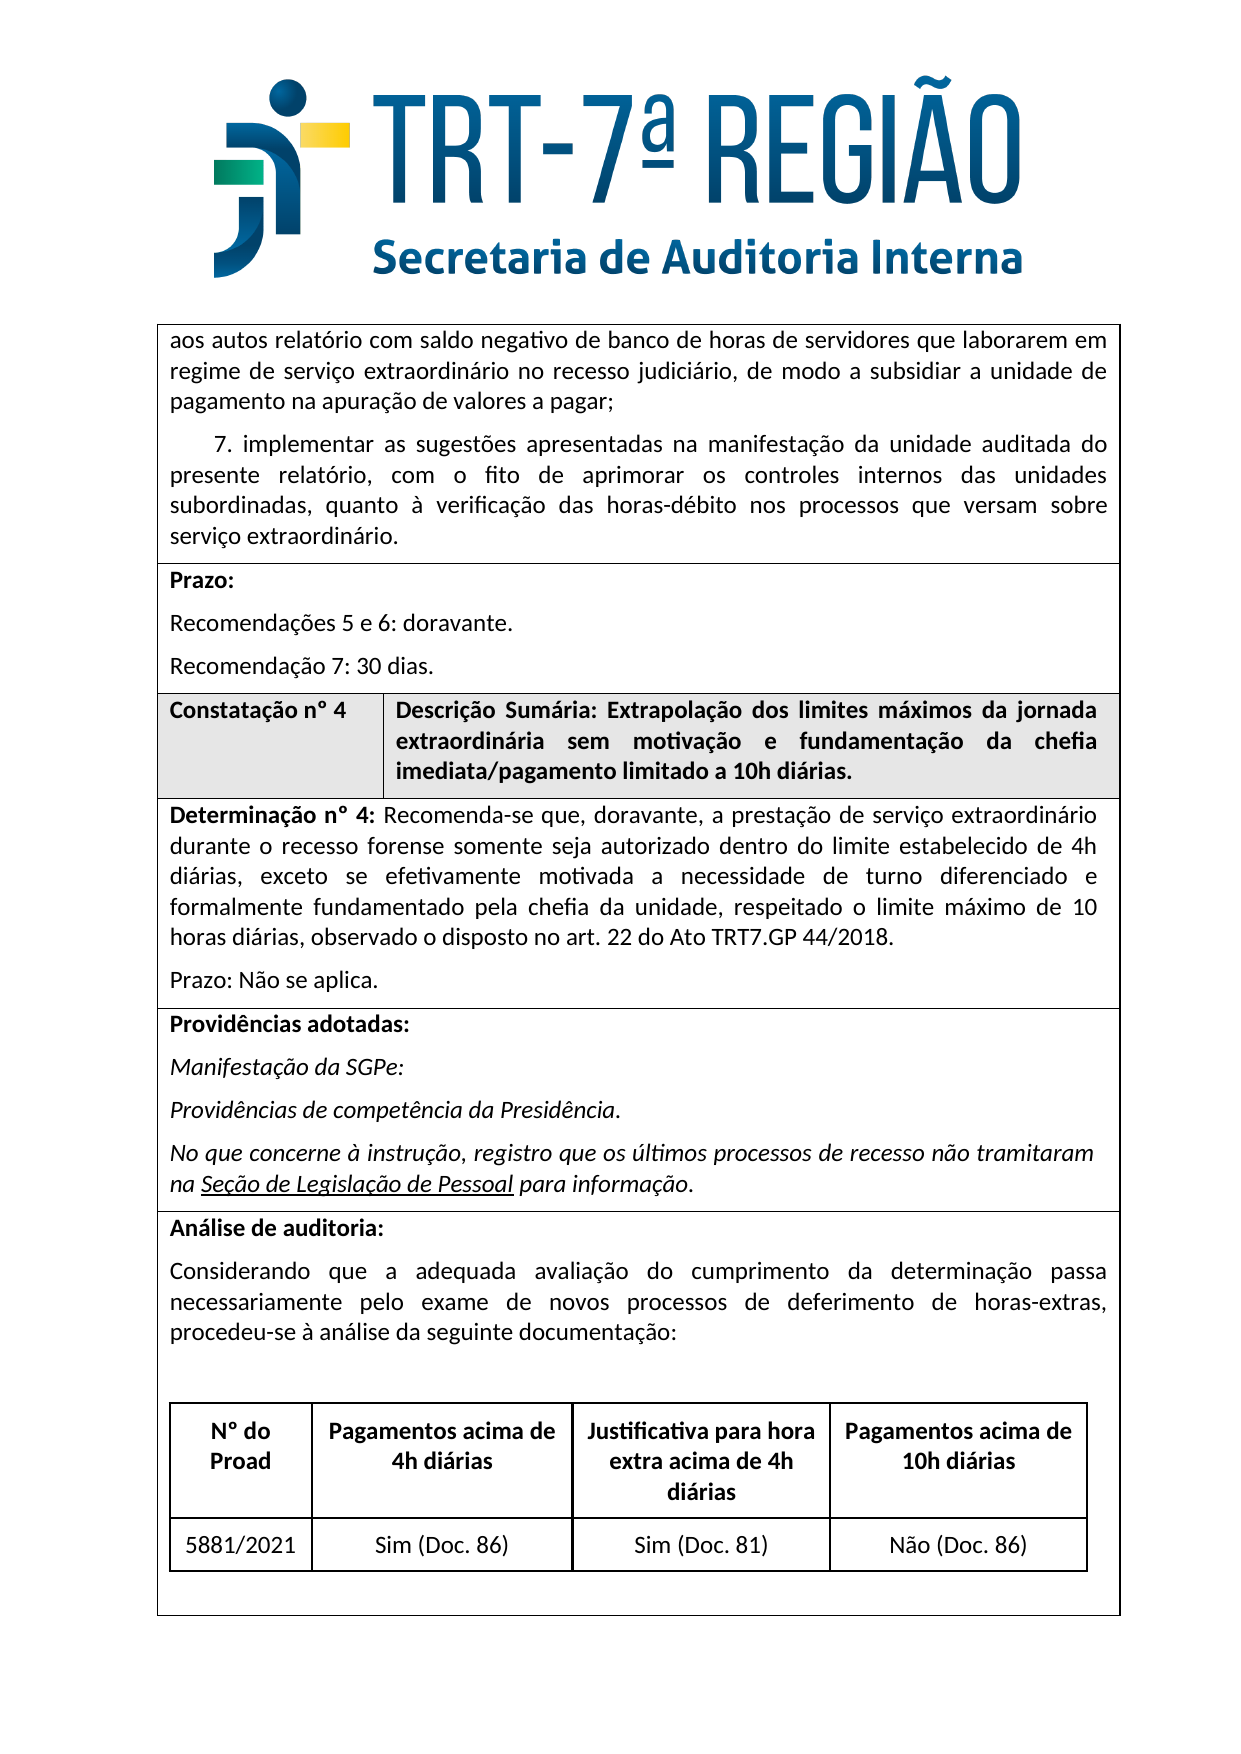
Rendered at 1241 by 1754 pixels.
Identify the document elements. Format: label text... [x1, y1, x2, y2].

table_header Nº do Proad [171, 1404, 311, 1517]
table_cell aos autos relatório com saldo negativo de banco de horas de servidores que laborarem em regime de serviço extraordinário no recesso judiciário, de modo a subsidiar a unidade de pagamento na apuração de valores a pagar; 7. implementar as sugestões apresentadas na manifestação da unidade auditada do presente relatório, com o fito de aprimorar os controles internos das unidades subordinadas, quanto à verificação das horas-débito nos processos que versam sobre serviço extraordinário. [158, 325, 1119, 563]
table_cell Sim (Doc. 81) [574, 1519, 829, 1570]
table_header Pagamentos acima de 10h diárias [831, 1404, 1086, 1517]
table_cell Análise de auditoria: Considerando que a adequada avaliação do cumprimento da determinação passa necessariamente pelo exame de novos processos de deferimento de horas-extras, procedeu-se à análise da seguinte documentação: [158, 1212, 1119, 1615]
table_cell 5881/2021 [171, 1519, 311, 1570]
table_cell Constatação nº 4 [158, 694, 383, 798]
table_header Justificativa para hora extra acima de 4h diárias [574, 1404, 829, 1517]
table_header Pagamentos acima de 4h diárias [313, 1404, 571, 1517]
table_cell Sim (Doc. 86) [313, 1519, 571, 1570]
picture [208, 57, 1027, 299]
table_cell Não (Doc. 86) [831, 1519, 1086, 1570]
table_cell Descrição Sumária: Extrapolação dos limites máximos da jornada extraordinária sem motivação e fundamentação da chefia imediata/pagamento limitado a 10h diárias. [384, 694, 1119, 798]
table_cell Prazo: Recomendações 5 e 6: doravante. Recomendação 7: 30 dias. [158, 564, 1119, 693]
table_cell Determinação nº 4: Recomenda-se que, doravante, a prestação de serviço extraordinário durante o recesso forense somente seja autorizado dentro do limite estabelecido de 4h diárias, exceto se efetivamente motivada a necessidade de turno diferenciado e formalmente fundamentado pela chefia da unidade, respeitado o limite máximo de 10 horas diárias, observado o disposto no art. 22 do Ato TRT7.GP 44/2018. Prazo: Não se aplica. [158, 799, 1119, 1007]
table_cell Providências adotadas: Manifestação da SGPe: Providências de competência da Presidência. No que concerne à instrução, registro que os últimos processos de recesso não tramitaram na Seção de Legislação de Pessoal para informação. [158, 1009, 1119, 1211]
